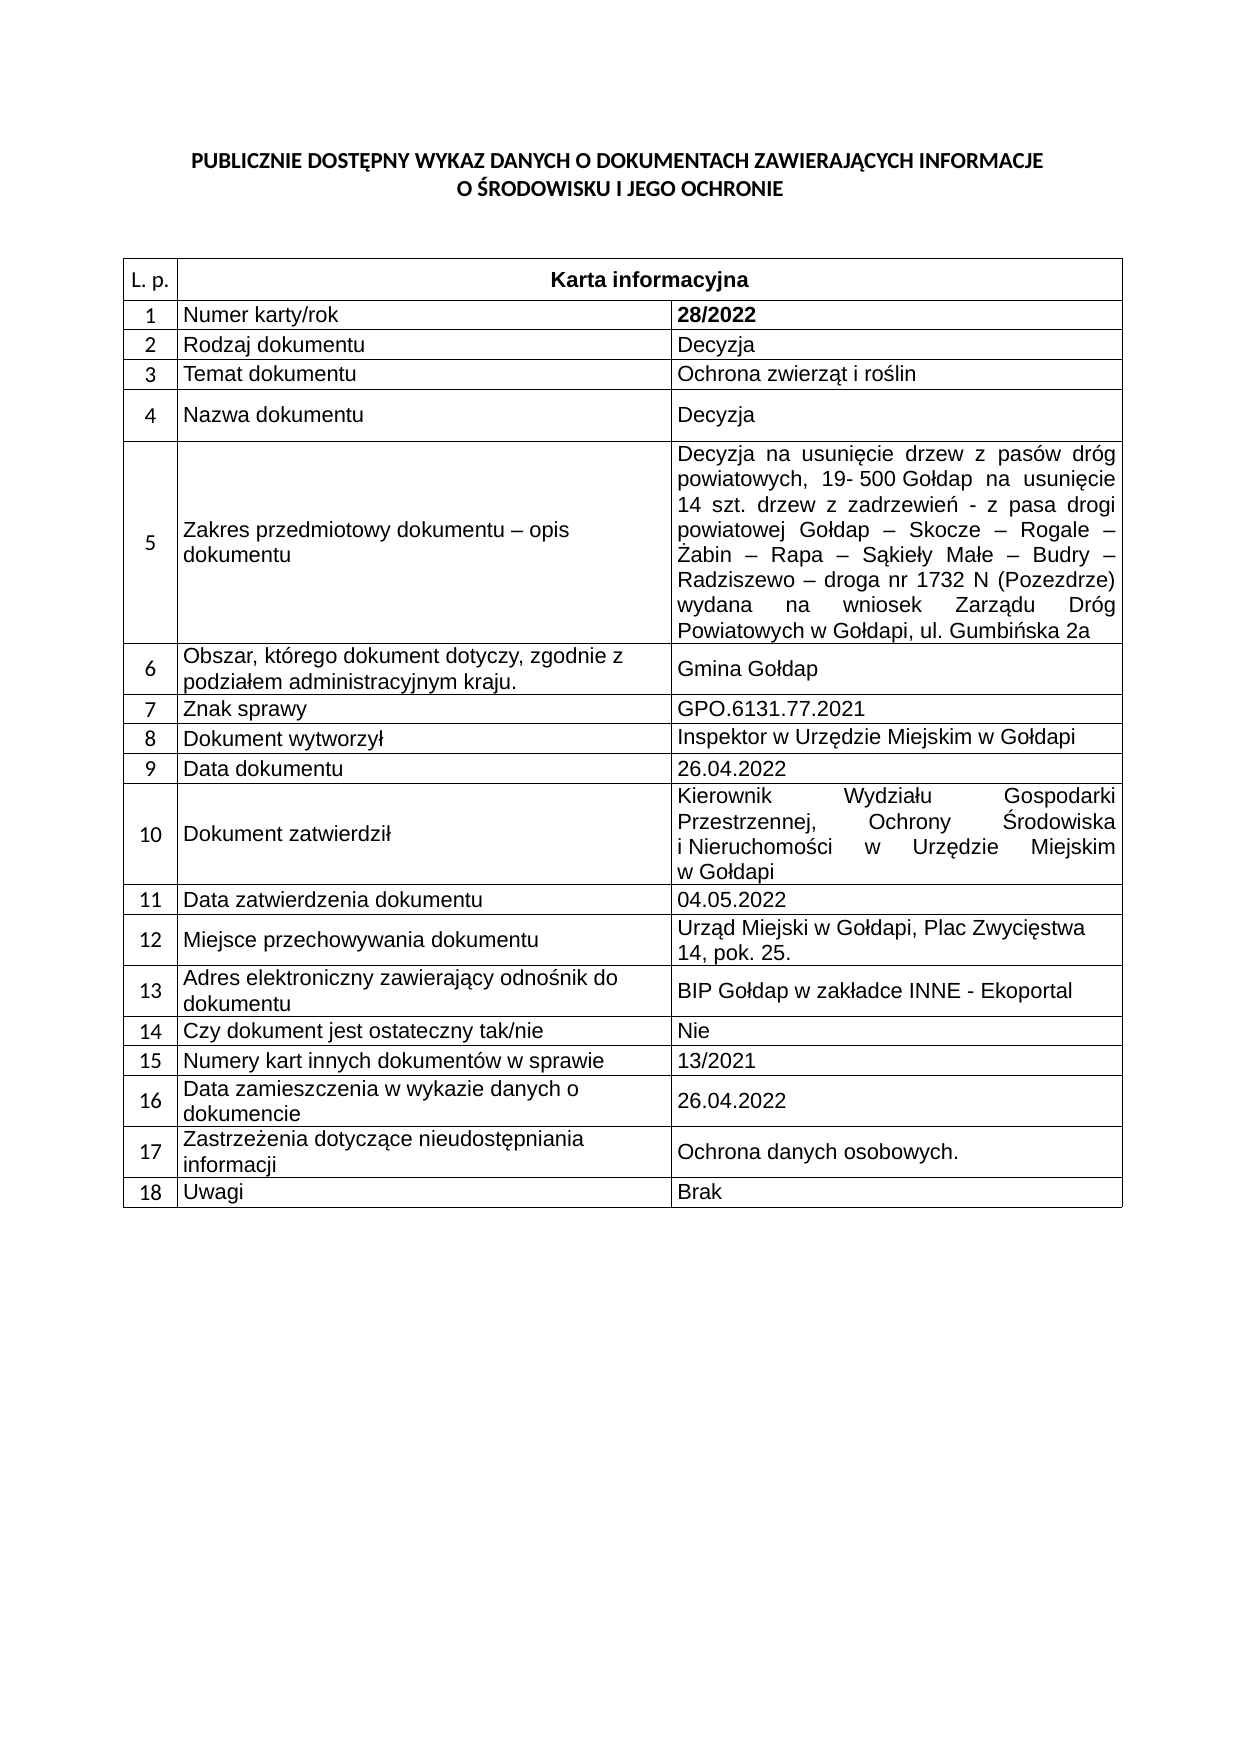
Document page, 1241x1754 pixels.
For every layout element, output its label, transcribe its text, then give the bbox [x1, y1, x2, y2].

table_cell 4 [124, 390, 177, 441]
table_cell 9 [124, 754, 177, 783]
table_cell 16 [124, 1076, 177, 1126]
table_cell 14 [124, 1017, 177, 1045]
table_cell Numer karty/rok [178, 301, 671, 329]
table_cell 2 [124, 330, 177, 359]
table_cell 04.05.2022 [672, 885, 1122, 914]
text PUBLICZNIE DOSTĘPNY WYKAZ DANYCH O DOKUMENTACH ZAWIERAJĄCYCH INFORMACJE O ŚRODOWISKU I JEGO OCHRONIE [118, 146, 1122, 202]
table_cell Zakres przedmiotowy dokumentu – opis dokumentu [178, 442, 671, 643]
table_cell 12 [124, 915, 177, 965]
table_cell Data zamieszczenia w wykazie danych o dokumencie [178, 1076, 671, 1126]
table_cell 28/2022 [672, 301, 1122, 329]
table_cell Temat dokumentu [178, 360, 671, 388]
table_cell Brak [672, 1178, 1122, 1206]
table_cell 13/2021 [672, 1046, 1122, 1075]
table_header L. p. [124, 259, 177, 300]
table_cell 13 [124, 966, 177, 1016]
table_cell Nazwa dokumentu [178, 390, 671, 441]
table_cell Dokument wytworzył [178, 724, 671, 753]
table_cell Decyzja [672, 330, 1122, 359]
table_cell Inspektor w Urzędzie Miejskim w Gołdapi [672, 724, 1122, 753]
table_cell Obszar, którego dokument dotyczy, zgodnie z podziałem administracyjnym kraju. [178, 644, 671, 694]
table_cell Nie [672, 1017, 1122, 1045]
table_cell Ochrona danych osobowych. [672, 1127, 1122, 1177]
table_cell Dokument zatwierdził [178, 784, 671, 884]
table_cell 17 [124, 1127, 177, 1177]
table_cell Adres elektroniczny zawierający odnośnik do dokumentu [178, 966, 671, 1016]
table_cell Zastrzeżenia dotyczące nieudostępniania informacji [178, 1127, 671, 1177]
table_cell Rodzaj dokumentu [178, 330, 671, 359]
table_cell 15 [124, 1046, 177, 1075]
table_cell 26.04.2022 [672, 1076, 1122, 1126]
table_cell 6 [124, 644, 177, 694]
table_cell Ochrona zwierząt i roślin [672, 360, 1122, 388]
table_cell Gmina Gołdap [672, 644, 1122, 694]
table_cell Data dokumentu [178, 754, 671, 783]
table_cell 3 [124, 360, 177, 388]
table_cell Miejsce przechowywania dokumentu [178, 915, 671, 965]
table_cell Decyzja na usunięcie drzew z pasów dróg powiatowych, 19- 500 Gołdap na usunięcie 14 szt. drzew z zadrzewień - z pasa drogi powiatowej Gołdap – Skocze – Rogale – Żabin – Rapa – Sąkieły Małe – Budry – Radziszewo – droga nr 1732 N (Pozezdrze) wydana na wniosek Zarządu Dróg Powiatowych w Gołdapi, ul. Gumbińska 2a [672, 442, 1122, 643]
table_cell Data zatwierdzenia dokumentu [178, 885, 671, 914]
table_cell Decyzja [672, 390, 1122, 441]
table_cell Numery kart innych dokumentów w sprawie [178, 1046, 671, 1075]
table_cell 11 [124, 885, 177, 914]
table_cell 7 [124, 695, 177, 723]
table_cell BIP Gołdap w zakładce INNE - Ekoportal [672, 966, 1122, 1016]
table_cell Kierownik Wydziału Gospodarki Przestrzennej, Ochrony Środowiska i Nieruchomości w Urzędzie Miejskim w Gołdapi [672, 784, 1122, 884]
table_cell Uwagi [178, 1178, 671, 1206]
table_cell GPO.6131.77.2021 [672, 695, 1122, 723]
table_cell 10 [124, 784, 177, 884]
table_cell 1 [124, 301, 177, 329]
table_cell Urząd Miejski w Gołdapi, Plac Zwycięstwa 14, pok. 25. [672, 915, 1122, 965]
table_cell 18 [124, 1178, 177, 1206]
table_cell 26.04.2022 [672, 754, 1122, 783]
table_header Karta informacyjna [178, 259, 1122, 300]
table_cell 5 [124, 442, 177, 643]
table_cell 8 [124, 724, 177, 753]
table_cell Czy dokument jest ostateczny tak/nie [178, 1017, 671, 1045]
table_cell Znak sprawy [178, 695, 671, 723]
